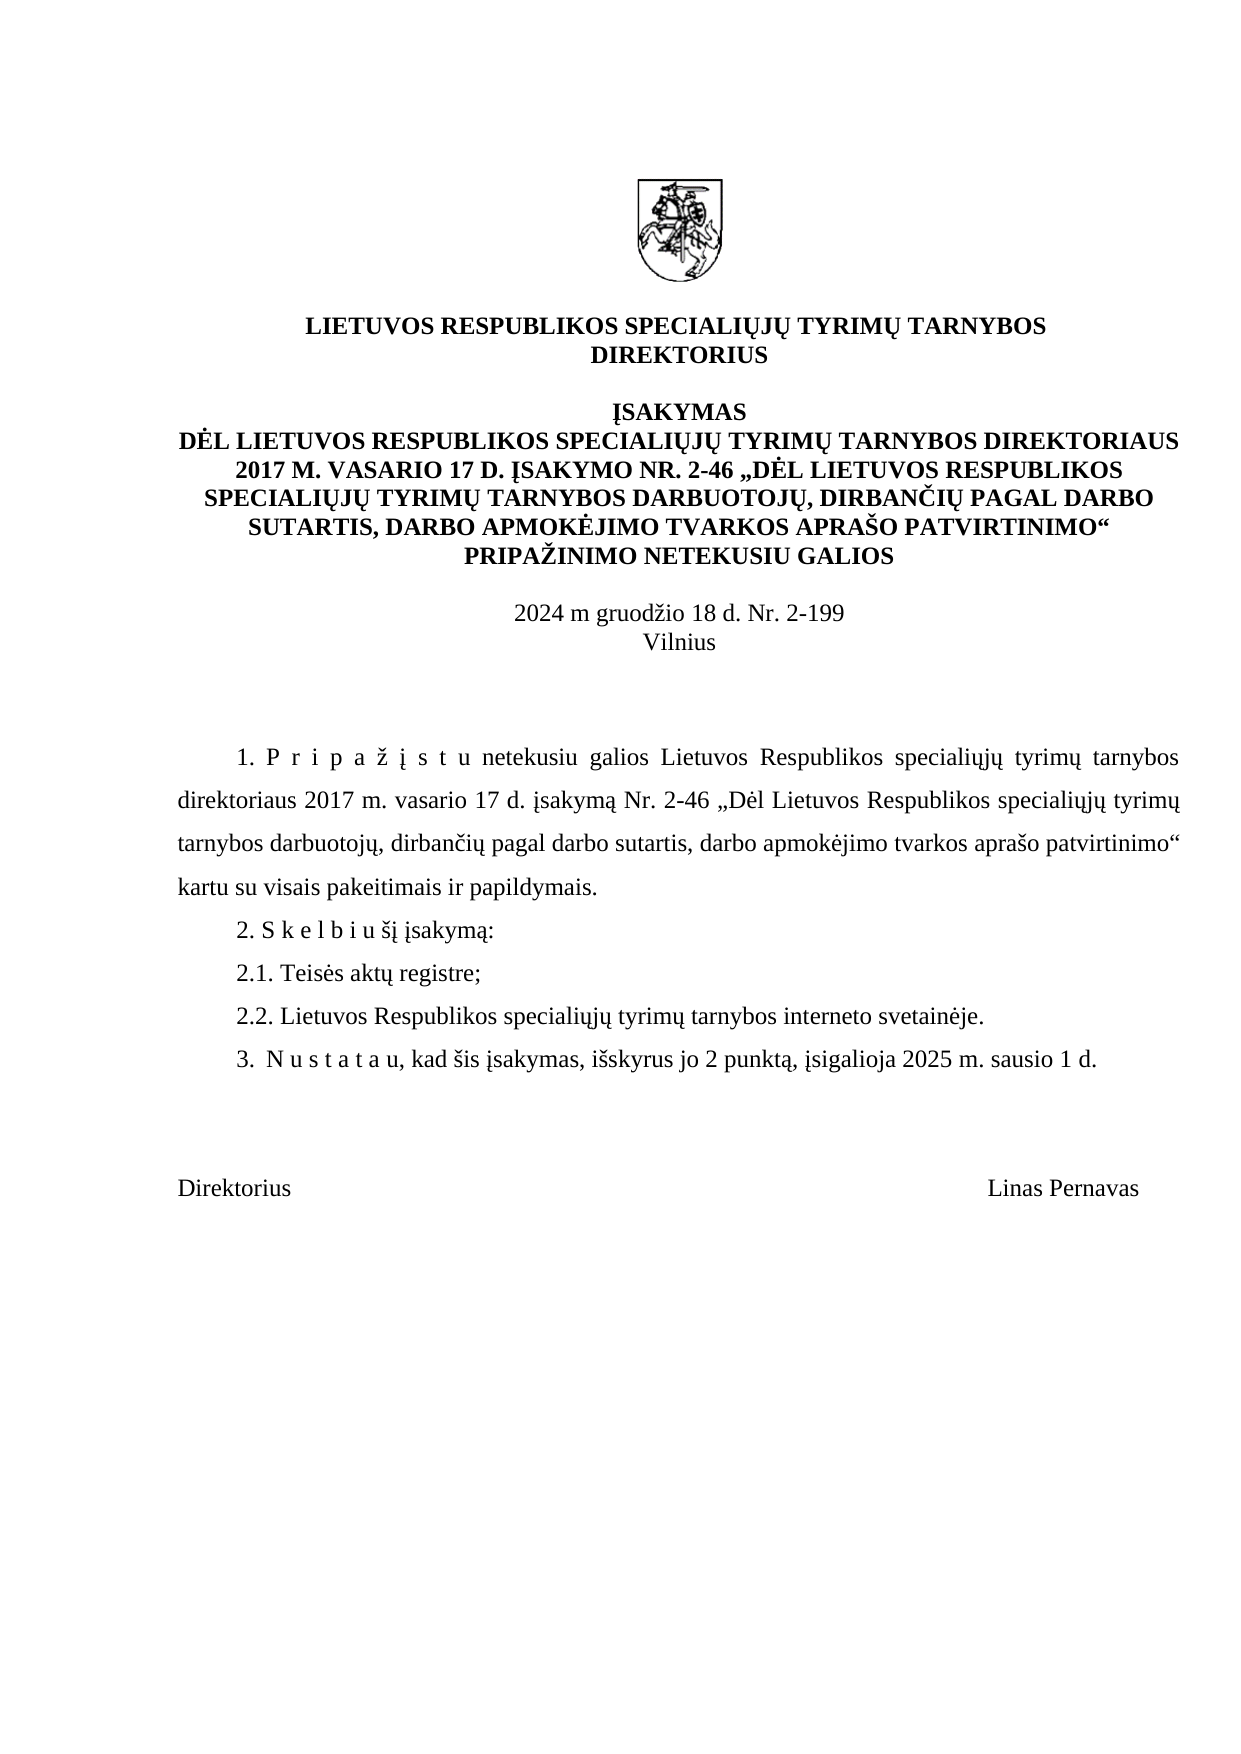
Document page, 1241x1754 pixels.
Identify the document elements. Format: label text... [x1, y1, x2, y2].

text LIETUVOS RESPUBLIKOS SPECIALIŲJŲ TYRIMŲ TARNYBOS [177, 311, 1181, 340]
text 2.2. Lietuvos Respublikos specialiųjų tyrimų tarnybos interneto svetainėje. [236, 1001, 1181, 1030]
text ĮSAKYMAS [177, 397, 1181, 426]
text 3. Nustatau, kad šis įsakymas, išskyrus jo 2 punktą, įsigalioja 2025 m. sausio 1 d. [236, 1044, 1181, 1073]
text 2. S k e l b i u šį įsakymą: [236, 915, 1181, 943]
text 2024 m gruodžio 18 d. Nr. 2-199 [177, 598, 1181, 627]
text 1. P r i p a ž į s t u netekusiu galios Lietuvos Respublikos specialiųjų tyrimų tarnybos direktoriaus 2017 m. vasario 17 d. įsakymą Nr. 2-46 „Dėl Lietuvos Respublikos specialiųjų tyrimų tarnybos darbuotojų, dirbančių pagal darbo sutartis, darbo apmokėjimo tvarkos aprašo patvirtinimo“ kartu su visais pakeitimais ir papildymais. [177, 742, 1181, 900]
text DIREKTORIUS [177, 340, 1181, 368]
text Direktorius Linas Pernavas [177, 1173, 1181, 1202]
text Vilnius [177, 627, 1181, 656]
text DĖL LIETUVOS RESPUBLIKOS SPECIALIŲJŲ TYRIMŲ TARNYBOS DIREKTORIAUS 2017 M. VASARIO 17 D. ĮSAKYMO NR. 2-46 „DĖL LIETUVOS RESPUBLIKOS SPECIALIŲJŲ TYRIMŲ TARNYBOS DARBUOTOJŲ, DIRBANČIŲ PAGAL DARBO SUTARTIS, DARBO APMOKĖJIMO TVARKOS APRAŠO PATVIRTINIMO“ PRIPAŽINIMO NETEKUSIU GALIOS [177, 426, 1181, 570]
text 2.1. Teisės aktų registre; [222, 958, 1181, 987]
